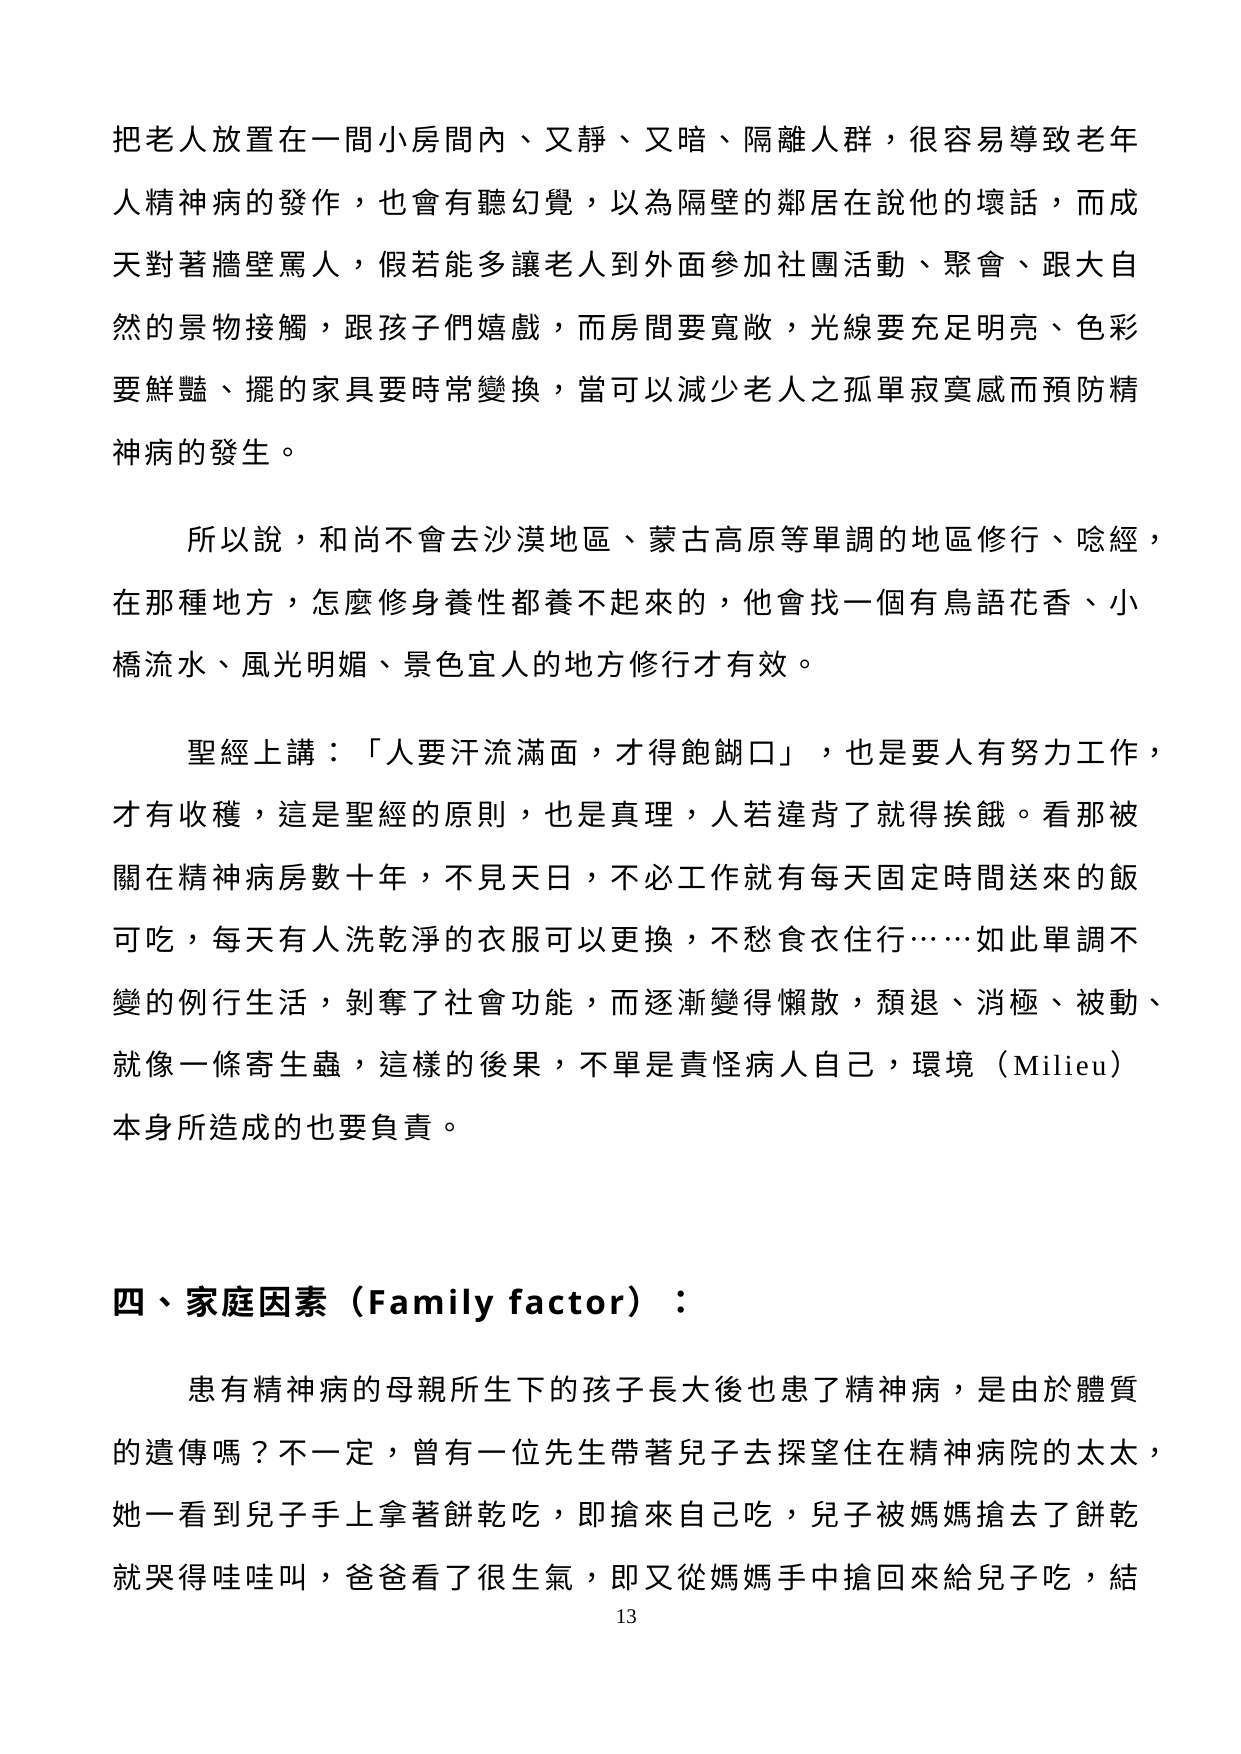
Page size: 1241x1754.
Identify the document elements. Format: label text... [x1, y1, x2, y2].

text 感覺剝奪(Sensoy deprivation)：不但是刺激太大會影響精神病的發作，甚至刺激太小也造成。人在一個太單調、沈悶、無聊、孤寂、太安靜的環境，缺少變化、刺激易發生問題。所以在美國那漫長的旅程、直直的高速公路、單調的景物，長途開車，若不換人，則突然會有視幻覺，看見怪物擋住公路上，或迎面拋來而驚嚇一跳容易發生車禍。所以在單調的長途公路上開車，最好有人輪流開車，以避免危險。另外，我們常把老人放置在一間小房間內、又靜、又暗、隔離人群，很容易導致老年人精神病的發作，也會有聽幻覺，以為隔壁的鄰居在說他的壞話，而成天對著牆壁罵人，假若能多讓老人到外面參加社團活動、聚會、跟大自然的景物接觸，跟孩子們嬉戲，而房間要寬敞，光線要充足明亮、色彩要鮮豔、擺的家具要時常變換，當可以減少老人之孤單寂寞感而預防精神病的發生。 [112, 96, 1140, 471]
text 四、家庭因素（Family factor）： [112, 1259, 1140, 1321]
text 聖經上講：「人要汗流滿面，才得飽餬口」，也是要人有努力工作，才有收穫，這是聖經的原則，也是真理，人若違背了就得挨餓。看那被關在精神病房數十年，不見天日，不必工作就有每天固定時間送來的飯可吃，每天有人洗乾淨的衣服可以更換，不愁食衣住行……如此單調不變的例行生活，剝奪了社會功能，而逐漸變得懶散，頹退、消極、被動、就像一條寄生蟲，這樣的後果，不單是責怪病人自己，環境（Milieu）本身所造成的也要負責。 [112, 709, 1140, 1146]
text 所以說，和尚不會去沙漠地區、蒙古高原等單調的地區修行、唸經，在那種地方，怎麼修身養性都養不起來的，他會找一個有鳥語花香、小橋流水、風光明媚、景色宜人的地方修行才有效。 [112, 496, 1140, 684]
text 患有精神病的母親所生下的孩子長大後也患了精神病，是由於體質的遺傳嗎？不一定，曾有一位先生帶著兒子去探望住在精神病院的太太，她一看到兒子手上拿著餅乾吃，即搶來自己吃，兒子被媽媽搶去了餅乾就哭得哇哇叫，爸爸看了很生氣，即又從媽媽手中搶回來給兒子吃，結果媽媽卻哇哇哭了……這種作媽媽的精神病患怎麼去照顧好她的孩子，她不病，孩子也得發病。所以教養孩子是相當重要的課題。下面列舉例說明： [112, 1346, 1140, 1596]
